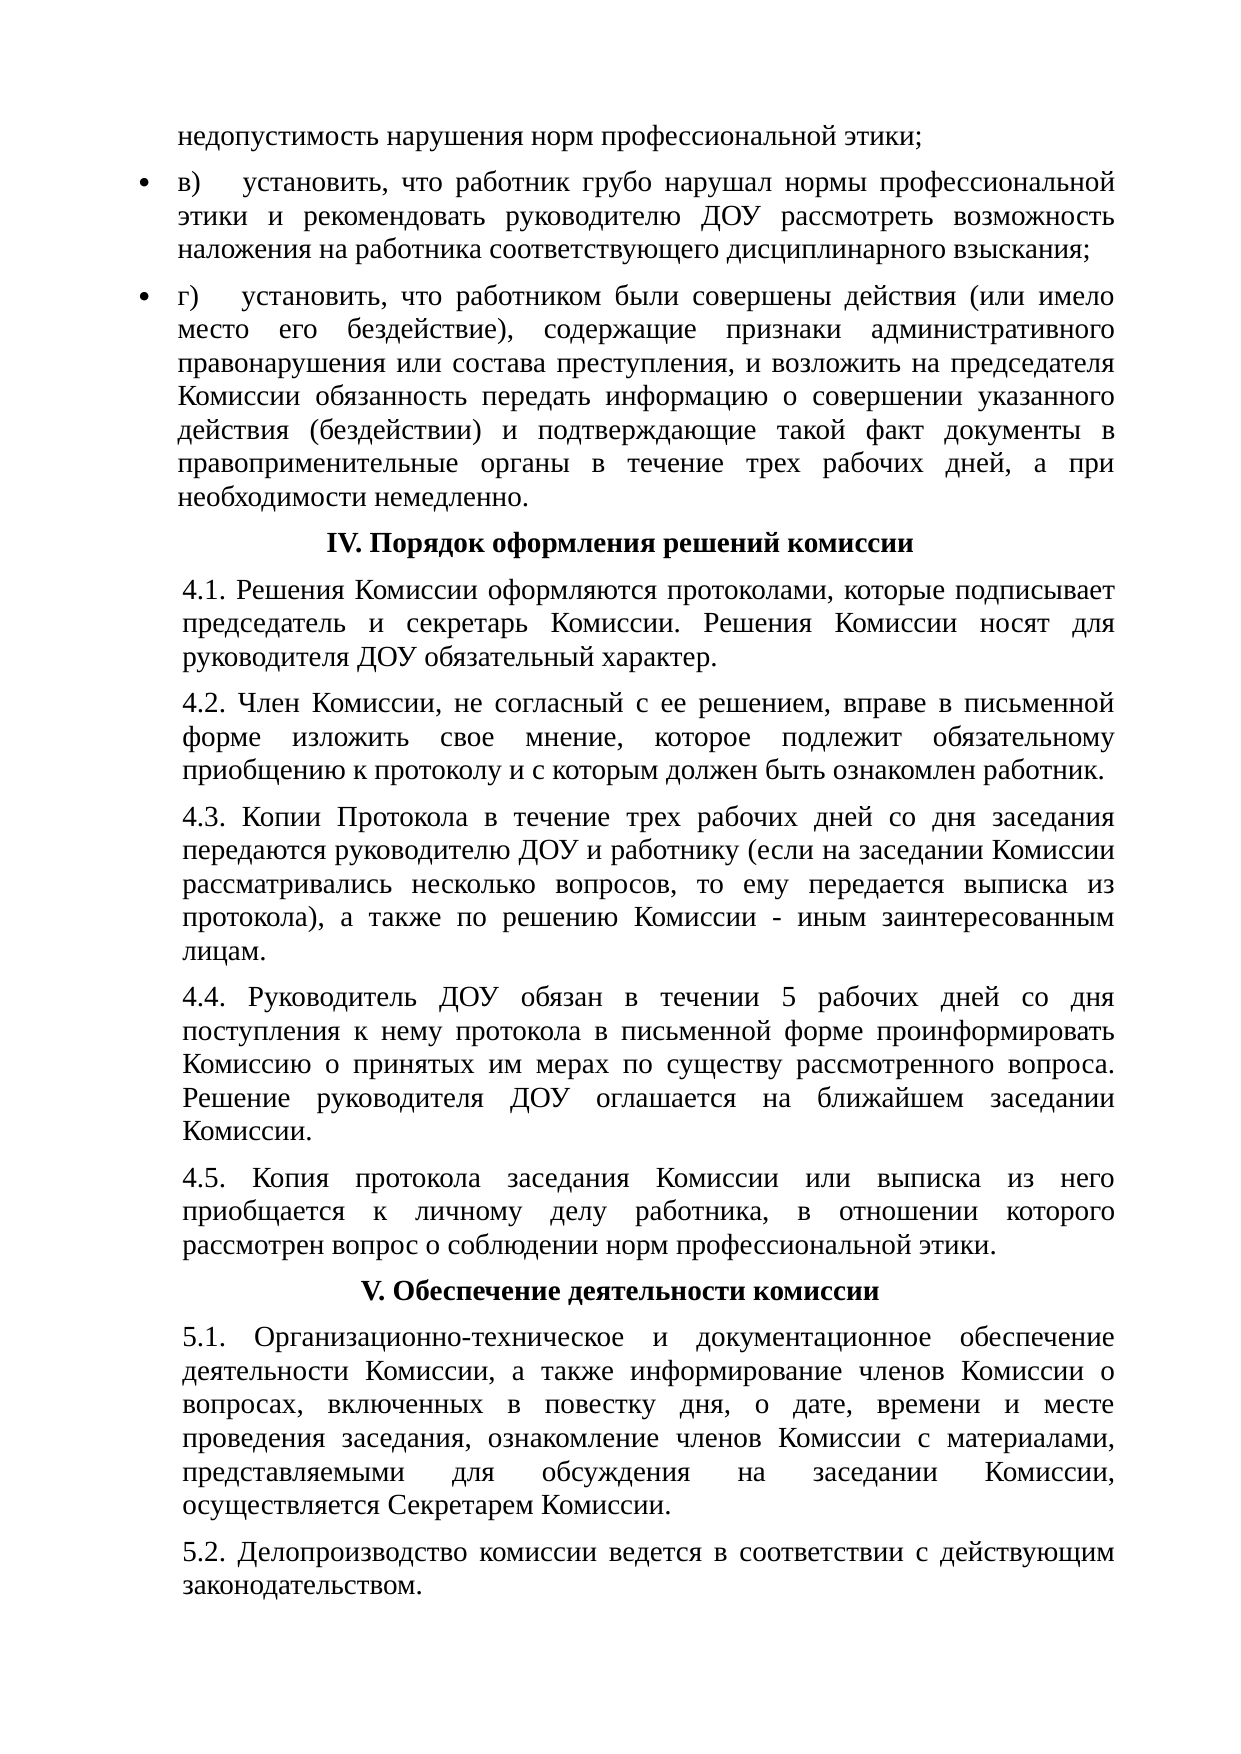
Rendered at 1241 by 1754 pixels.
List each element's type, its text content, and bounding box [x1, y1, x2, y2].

text 4.4. Руководитель ДОУ обязан в течении 5 рабочих дней со дня поступления к нему протокола в письменной форме проинформировать Комиссию о принятых им мерах по существу рассмотренного вопроса. Решение руководителя ДОУ оглашается на ближайшем заседании Комиссии. [182, 979, 1116, 1147]
text 5.2. Делопроизводство комиссии ведется в соответствии с действующим законодательством. [182, 1534, 1116, 1601]
text 4.5. Копия протокола заседания Комиссии или выписка из него приобщается к личному делу работника, в отношении которого рассмотрен вопрос о соблюдении норм профессиональной этики. [182, 1160, 1116, 1260]
text 4.3. Копии Протокола в течение трех рабочих дней со дня заседания передаются руководителю ДОУ и работнику (если на заседании Комиссии рассматривались несколько вопросов, то ему передается выписка из протокола), а также по решению Комиссии - иным заинтересованным лицам. [182, 799, 1116, 966]
list недопустимость нарушения норм профессиональной этики; [140, 118, 1116, 152]
text 4.1. Решения Комиссии оформляются протоколами, которые подписывает председатель и секретарь Комиссии. Решения Комиссии носят для руководителя ДОУ обязательный характер. [182, 572, 1116, 672]
text 5.1. Организационно-техническое и документационное обеспечение деятельности Комиссии, а также информирование членов Комиссии о вопросах, включенных в повестку дня, о дате, времени и месте проведения заседания, ознакомление членов Комиссии с материалами, представляемыми для обсуждения на заседании Комиссии, осуществляется Секретарем Комиссии. [182, 1319, 1116, 1521]
text IV. Порядок оформления решений комиссии [124, 526, 1116, 559]
text 4.2. Член Комиссии, не согласный с ее решением, вправе в письменной форме изложить свое мнение, которое подлежит обязательному приобщению к протоколу и с которым должен быть ознакомлен работник. [182, 685, 1116, 786]
text V. Обеспечение деятельности комиссии [124, 1273, 1116, 1307]
list в) установить, что работник грубо нарушал нормы профессиональной этики и рекомендовать руководителю ДОУ рассмотреть возможность наложения на работника соответствующего дисциплинарного взыскания; [140, 164, 1116, 265]
list г) установить, что работником были совершены действия (или имело место его бездействие), содержащие признаки административного правонарушения или состава преступления, и возложить на председателя Комиссии обязанность передать информацию о совершении указанного действия (бездействии) и подтверждающие такой факт документы в правоприменительные органы в течение трех рабочих дней, а при необходимости немедленно. [140, 278, 1116, 513]
